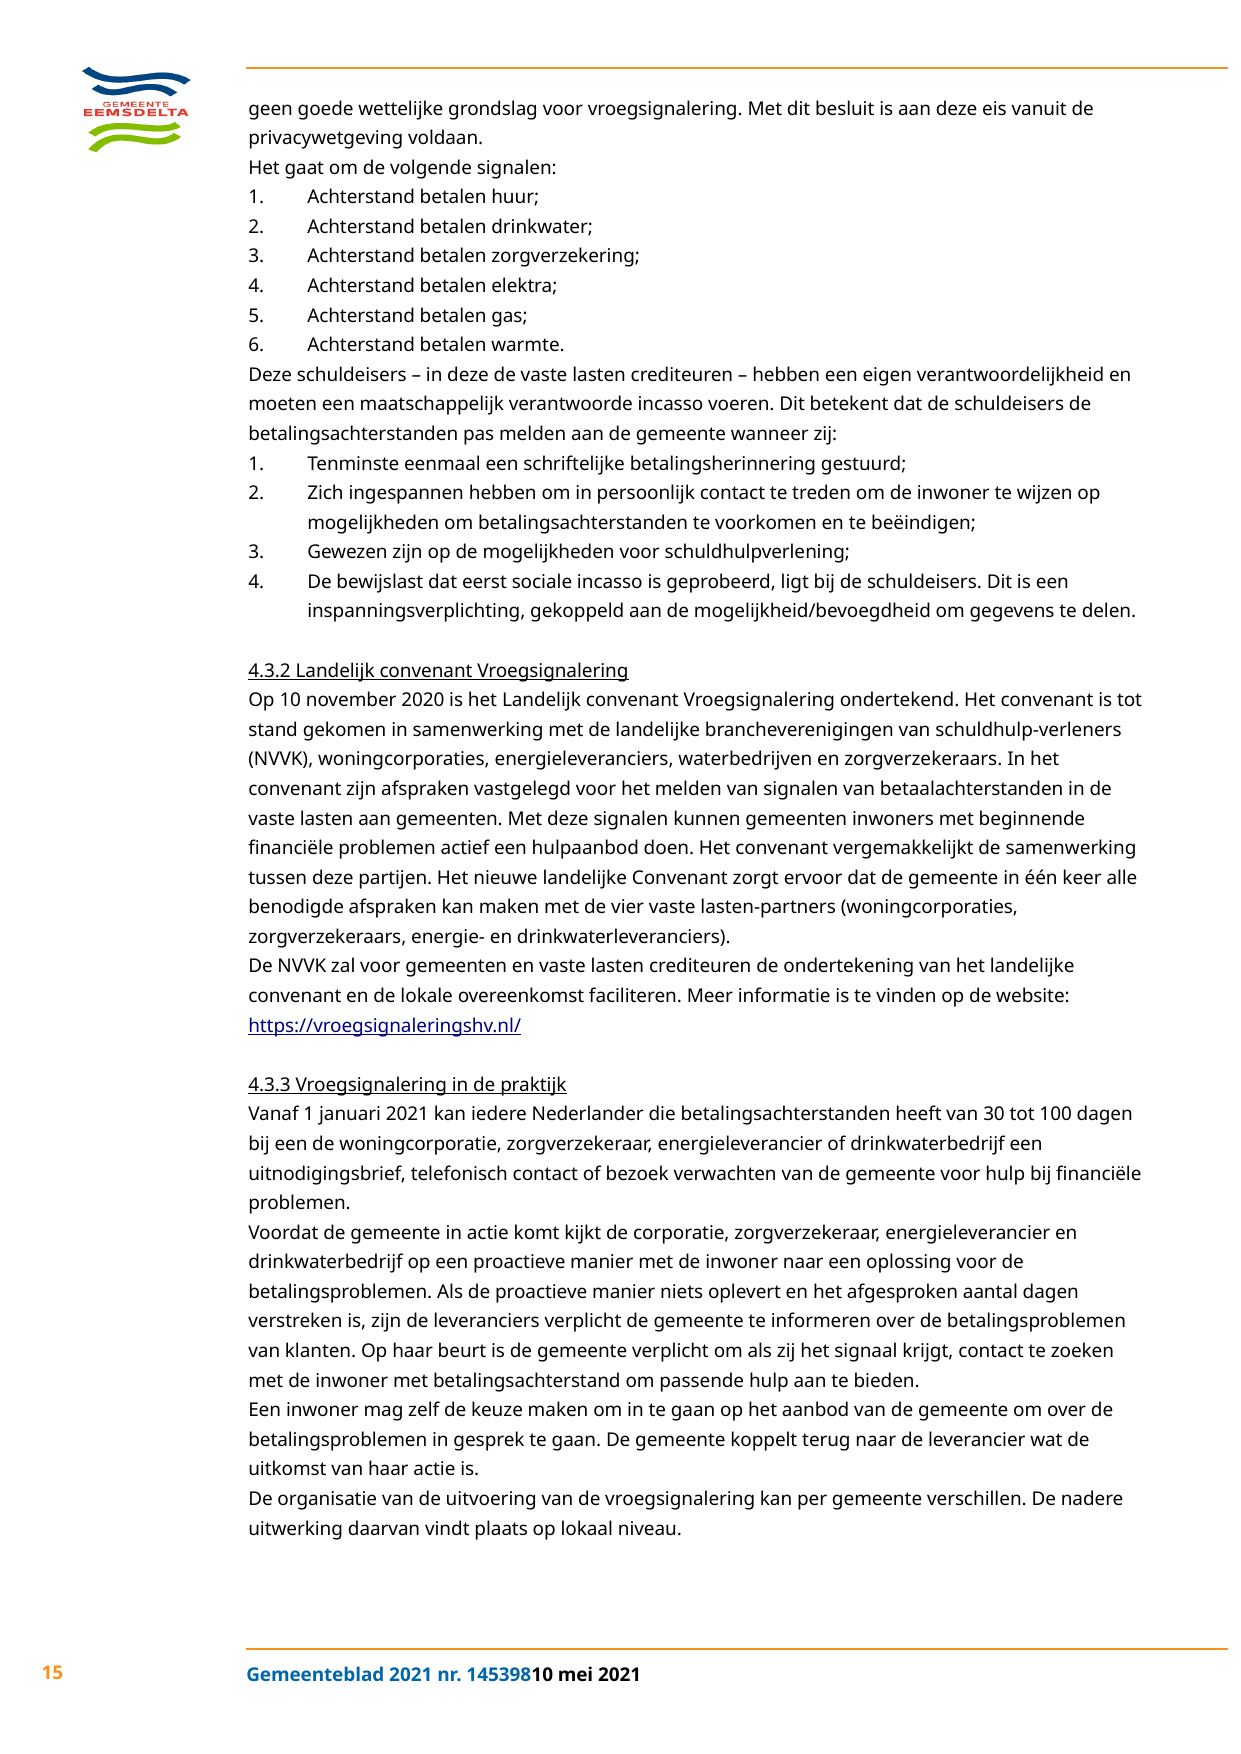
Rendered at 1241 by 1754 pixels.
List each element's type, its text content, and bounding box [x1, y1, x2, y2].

text Voordat de gemeente in actie komt kijkt de corporatie, zorgverzekeraar, energieleverancier en drinkwaterbedrijf op een proactieve manier met de inwoner naar een oplossing voor de betalingsproblemen. Als de proactieve manier niets oplevert en het afgesproken aantal dagen verstreken is, zijn de leveranciers verplicht de gemeente te informeren over de betalingsproblemen van klanten. Op haar beurt is de gemeente verplicht om als zij het signaal krijgt, contact te zoeken met de inwoner met betalingsachterstand om passende hulp aan te bieden. [248, 1219, 1152, 1393]
list Gewezen zijn op de mogelijkheden voor schuldhulpverlening; [248, 538, 1152, 564]
text Op 10 november 2020 is het Landelijk convenant Vroegsignalering ondertekend. Het convenant is tot stand gekomen in samenwerking met de landelijke brancheverenigingen van schuldhulp-verleners (NVVK), woningcorporaties, energieleveranciers, waterbedrijven en zorgverzekeraars. In het convenant zijn afspraken vastgelegd voor het melden van signalen van betaalachterstanden in de vaste lasten aan gemeenten. Met deze signalen kunnen gemeenten inwoners met beginnende financiële problemen actief een hulpaanbod doen. Het convenant vergemakkelijkt de samenwerking tussen deze partijen. Het nieuwe landelijke Convenant zorgt ervoor dat de gemeente in één keer alle benodigde afspraken kan maken met de vier vaste lasten-partners (woningcorporaties, zorgverzekeraars, energie- en drinkwaterleveranciers). [248, 686, 1152, 949]
text Het gaat om de volgende signalen: [248, 154, 1152, 180]
list Achterstand betalen gas; [248, 302, 1152, 328]
text 4.3.2 Landelijk convenant Vroegsignalering [248, 657, 1152, 683]
list Achterstand betalen zorgverzekering; [248, 243, 1152, 268]
list De bewijslast dat eerst sociale incasso is geprobeerd, ligt bij de schuldeisers. Dit is een inspanningsverplichting, gekoppeld aan de mogelijkheid/bevoegdheid om gegevens te delen. [248, 568, 1152, 623]
list Achterstand betalen huur; [248, 183, 1152, 209]
list Zich ingespannen hebben om in persoonlijk contact te treden om de inwoner te wijzen op mogelijkheden om betalingsachterstanden te voorkomen en te beëindigen; [248, 479, 1152, 535]
text geen goede wettelijke grondslag voor vroegsignalering. Met dit besluit is aan deze eis vanuit de privacywetgeving voldaan. [248, 95, 1152, 150]
list Achterstand betalen elektra; [248, 272, 1152, 298]
text 4.3.3 Vroegsignalering in de praktijk [248, 1071, 1152, 1097]
picture [41, 47, 231, 172]
text Een inwoner mag zelf de keuze maken om in te gaan op het aanbod van de gemeente om over de betalingsproblemen in gesprek te gaan. De gemeente koppelt terug naar de leverancier wat de uitkomst van haar actie is. [248, 1396, 1152, 1481]
text Deze schuldeisers – in deze de vaste lasten crediteuren – hebben een eigen verantwoordelijkheid en moeten een maatschappelijk verantwoorde incasso voeren. Dit betekent dat de schuldeisers de betalingsachterstanden pas melden aan de gemeente wanneer zij: [248, 361, 1152, 446]
list Achterstand betalen warmte. [248, 331, 1152, 357]
text Vanaf 1 januari 2021 kan iedere Nederlander die betalingsachterstanden heeft van 30 tot 100 dagen bij een de woningcorporatie, zorgverzekeraar, energieleverancier of drinkwaterbedrijf een uitnodigingsbrief, telefonisch contact of bezoek verwachten van de gemeente voor hulp bij financiële problemen. [248, 1101, 1152, 1215]
list Tenminste eenmaal een schriftelijke betalingsherinnering gestuurd; [248, 450, 1152, 476]
list Achterstand betalen drinkwater; [248, 213, 1152, 239]
text De organisatie van de uitvoering van de vroegsignalering kan per gemeente verschillen. De nadere uitwerking daarvan vindt plaats op lokaal niveau. [248, 1485, 1152, 1541]
text De NVVK zal voor gemeenten en vaste lasten crediteuren de ondertekening van het landelijke convenant en de lokale overeenkomst faciliteren. Meer informatie is te vinden op de website: https://vroegsignaleringshv.nl/ [248, 953, 1152, 1038]
